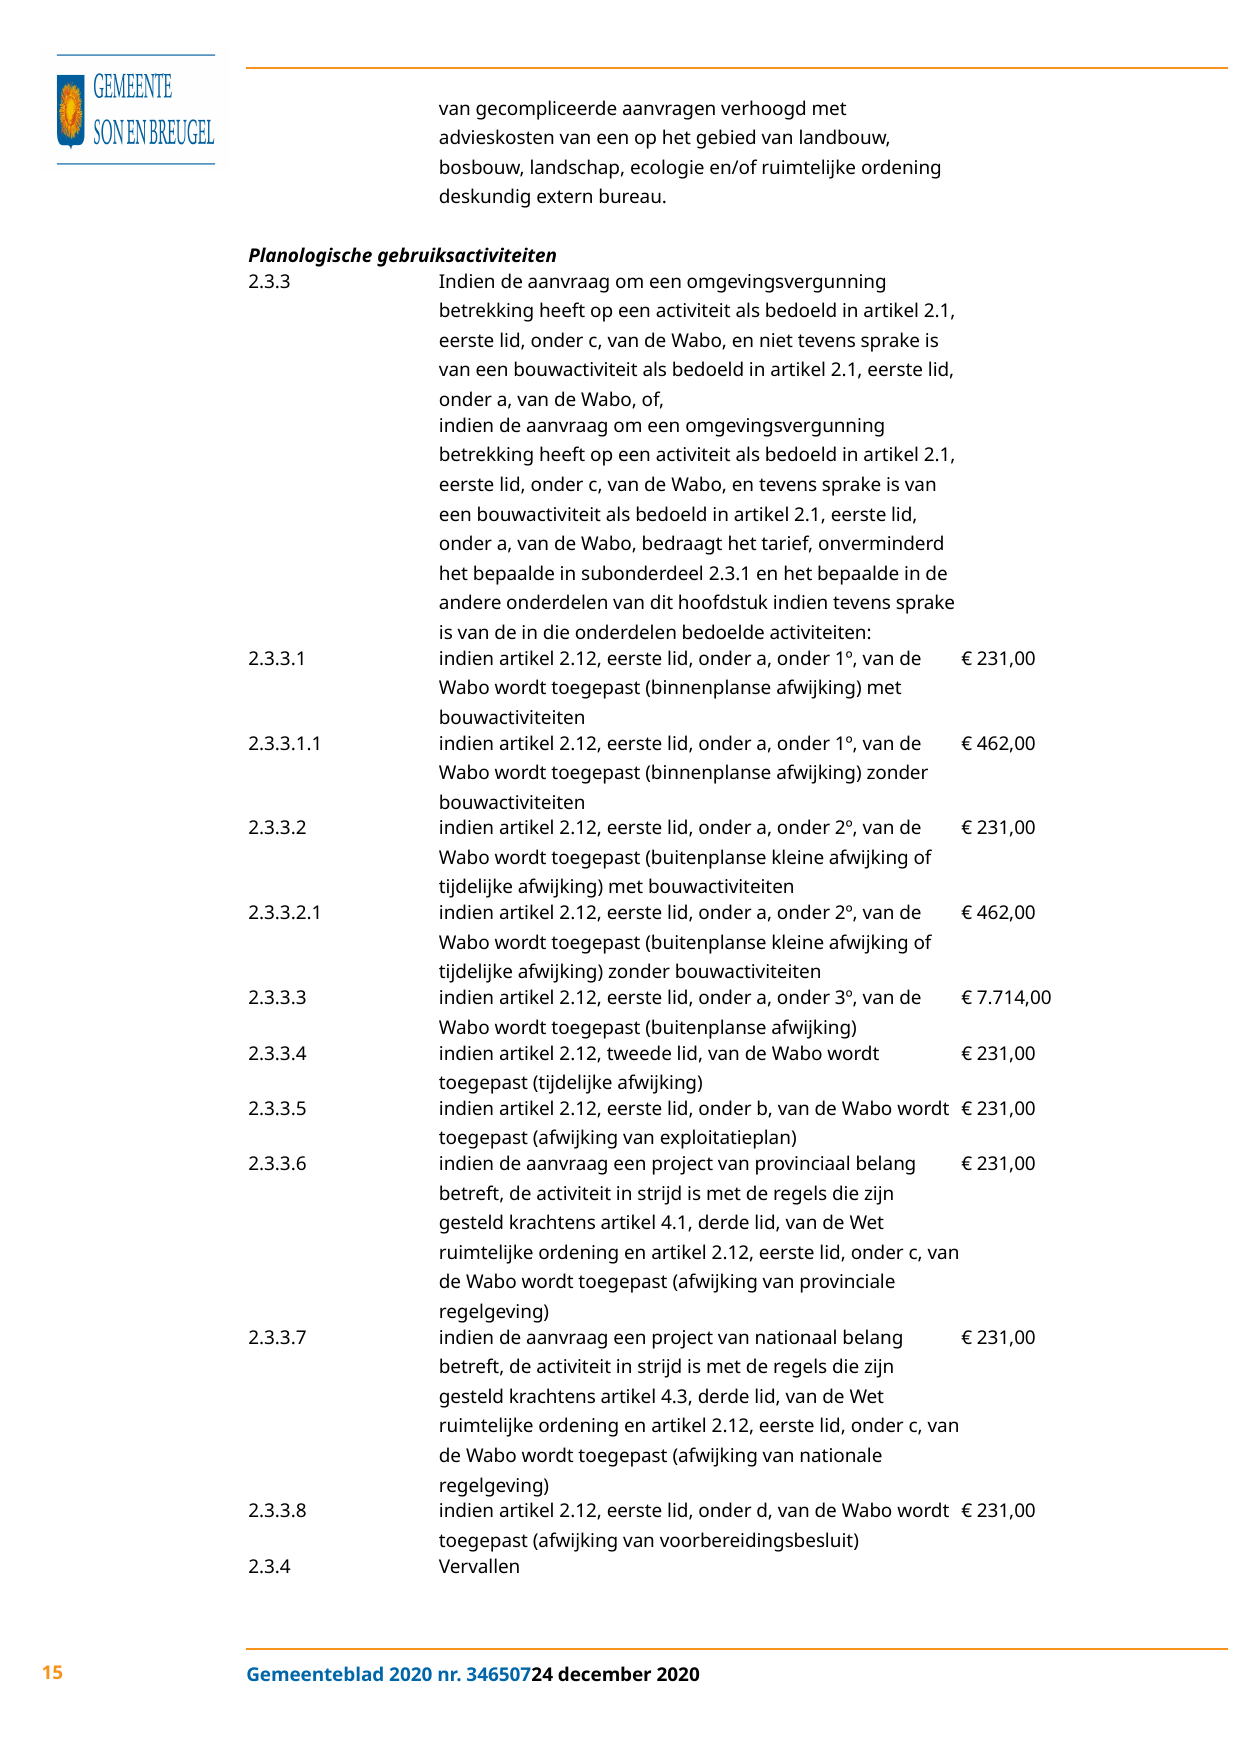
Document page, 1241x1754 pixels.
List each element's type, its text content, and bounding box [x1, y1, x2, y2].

table_cell € 231,00 [961, 645, 1152, 730]
table_cell 2.3.3.2 [248, 815, 439, 899]
table_header Planologische gebruiksactiviteiten [248, 242, 1152, 268]
table_cell indien de aanvraag een project van provinciaal belang betreft, de activiteit in strijd is met de regels die zijn gesteld krachtens artikel 4.1, derde lid, van de Wet ruimtelijke ordening en artikel 2.12, eerste lid, onder c, van de Wabo wordt toegepast (afwijking van provinciale regelgeving) [439, 1150, 961, 1324]
table_cell € 7.714,00 [961, 984, 1152, 1040]
table_cell € 462,00 [961, 730, 1152, 814]
table_cell 2.3.3.1 [248, 645, 439, 730]
table_cell 2.3.3.2.1 [248, 900, 439, 984]
table_cell indien artikel 2.12, tweede lid, van de Wabo wordt toegepast (tijdelijke afwijking) [439, 1040, 961, 1095]
table_cell Vervallen [439, 1553, 961, 1579]
table_cell € 231,00 [961, 1095, 1152, 1150]
table_cell Indien de aanvraag om een omgevingsvergunning betrekking heeft op een activiteit als bedoeld in artikel 2.1, eerste lid, onder c, van de Wabo, en niet tevens sprake is van een bouwactiviteit als bedoeld in artikel 2.1, eerste lid, onder a, van de Wabo, of, [439, 268, 961, 412]
table_cell € 231,00 [961, 815, 1152, 899]
table_cell € 231,00 [961, 1040, 1152, 1095]
table_cell € 462,00 [961, 900, 1152, 984]
table_cell [961, 268, 1152, 412]
table_cell 2.3.3.3 [248, 984, 439, 1040]
table_cell € 231,00 [961, 1150, 1152, 1324]
table_cell indien artikel 2.12, eerste lid, onder a, onder 1º, van de Wabo wordt toegepast (binnenplanse afwijking) zonder bouwactiviteiten [439, 730, 961, 814]
table_cell van gecompliceerde aanvragen verhoogd met advieskosten van een op het gebied van landbouw, bosbouw, landschap, ecologie en/of ruimtelijke ordening deskundig extern bureau. [439, 95, 961, 209]
picture [41, 47, 231, 172]
table_cell [248, 95, 439, 209]
table_cell € 231,00 [961, 1324, 1152, 1498]
table_cell indien artikel 2.12, eerste lid, onder a, onder 2º, van de Wabo wordt toegepast (buitenplanse kleine afwijking of tijdelijke afwijking) zonder bouwactiviteiten [439, 900, 961, 984]
table_cell 2.3.3.6 [248, 1150, 439, 1324]
table_cell [248, 412, 439, 645]
table_cell indien artikel 2.12, eerste lid, onder a, onder 1º, van de Wabo wordt toegepast (binnenplanse afwijking) met bouwactiviteiten [439, 645, 961, 730]
table_cell indien de aanvraag een project van nationaal belang betreft, de activiteit in strijd is met de regels die zijn gesteld krachtens artikel 4.3, derde lid, van de Wet ruimtelijke ordening en artikel 2.12, eerste lid, onder c, van de Wabo wordt toegepast (afwijking van nationale regelgeving) [439, 1324, 961, 1498]
table_cell 2.3.3.1.1 [248, 730, 439, 814]
table_cell indien artikel 2.12, eerste lid, onder a, onder 2º, van de Wabo wordt toegepast (buitenplanse kleine afwijking of tijdelijke afwijking) met bouwactiviteiten [439, 815, 961, 899]
table_cell € 231,00 [961, 1498, 1152, 1553]
table_cell indien artikel 2.12, eerste lid, onder b, van de Wabo wordt toegepast (afwijking van exploitatieplan) [439, 1095, 961, 1150]
table_cell [961, 95, 1152, 209]
table_cell 2.3.3.8 [248, 1498, 439, 1553]
table_cell [961, 1553, 1152, 1579]
table_cell indien artikel 2.12, eerste lid, onder a, onder 3º, van de Wabo wordt toegepast (buitenplanse afwijking) [439, 984, 961, 1040]
table_cell 2.3.3 [248, 268, 439, 412]
table_cell 2.3.3.7 [248, 1324, 439, 1498]
table_cell [961, 412, 1152, 645]
table_cell indien artikel 2.12, eerste lid, onder d, van de Wabo wordt toegepast (afwijking van voorbereidingsbesluit) [439, 1498, 961, 1553]
table_cell 2.3.3.4 [248, 1040, 439, 1095]
table_cell 2.3.3.5 [248, 1095, 439, 1150]
table_cell indien de aanvraag om een omgevingsvergunning betrekking heeft op een activiteit als bedoeld in artikel 2.1, eerste lid, onder c, van de Wabo, en tevens sprake is van een bouwactiviteit als bedoeld in artikel 2.1, eerste lid, onder a, van de Wabo, bedraagt het tarief, onverminderd het bepaalde in subonderdeel 2.3.1 en het bepaalde in de andere onderdelen van dit hoofdstuk indien tevens sprake is van de in die onderdelen bedoelde activiteiten: [439, 412, 961, 645]
table_cell 2.3.4 [248, 1553, 439, 1579]
